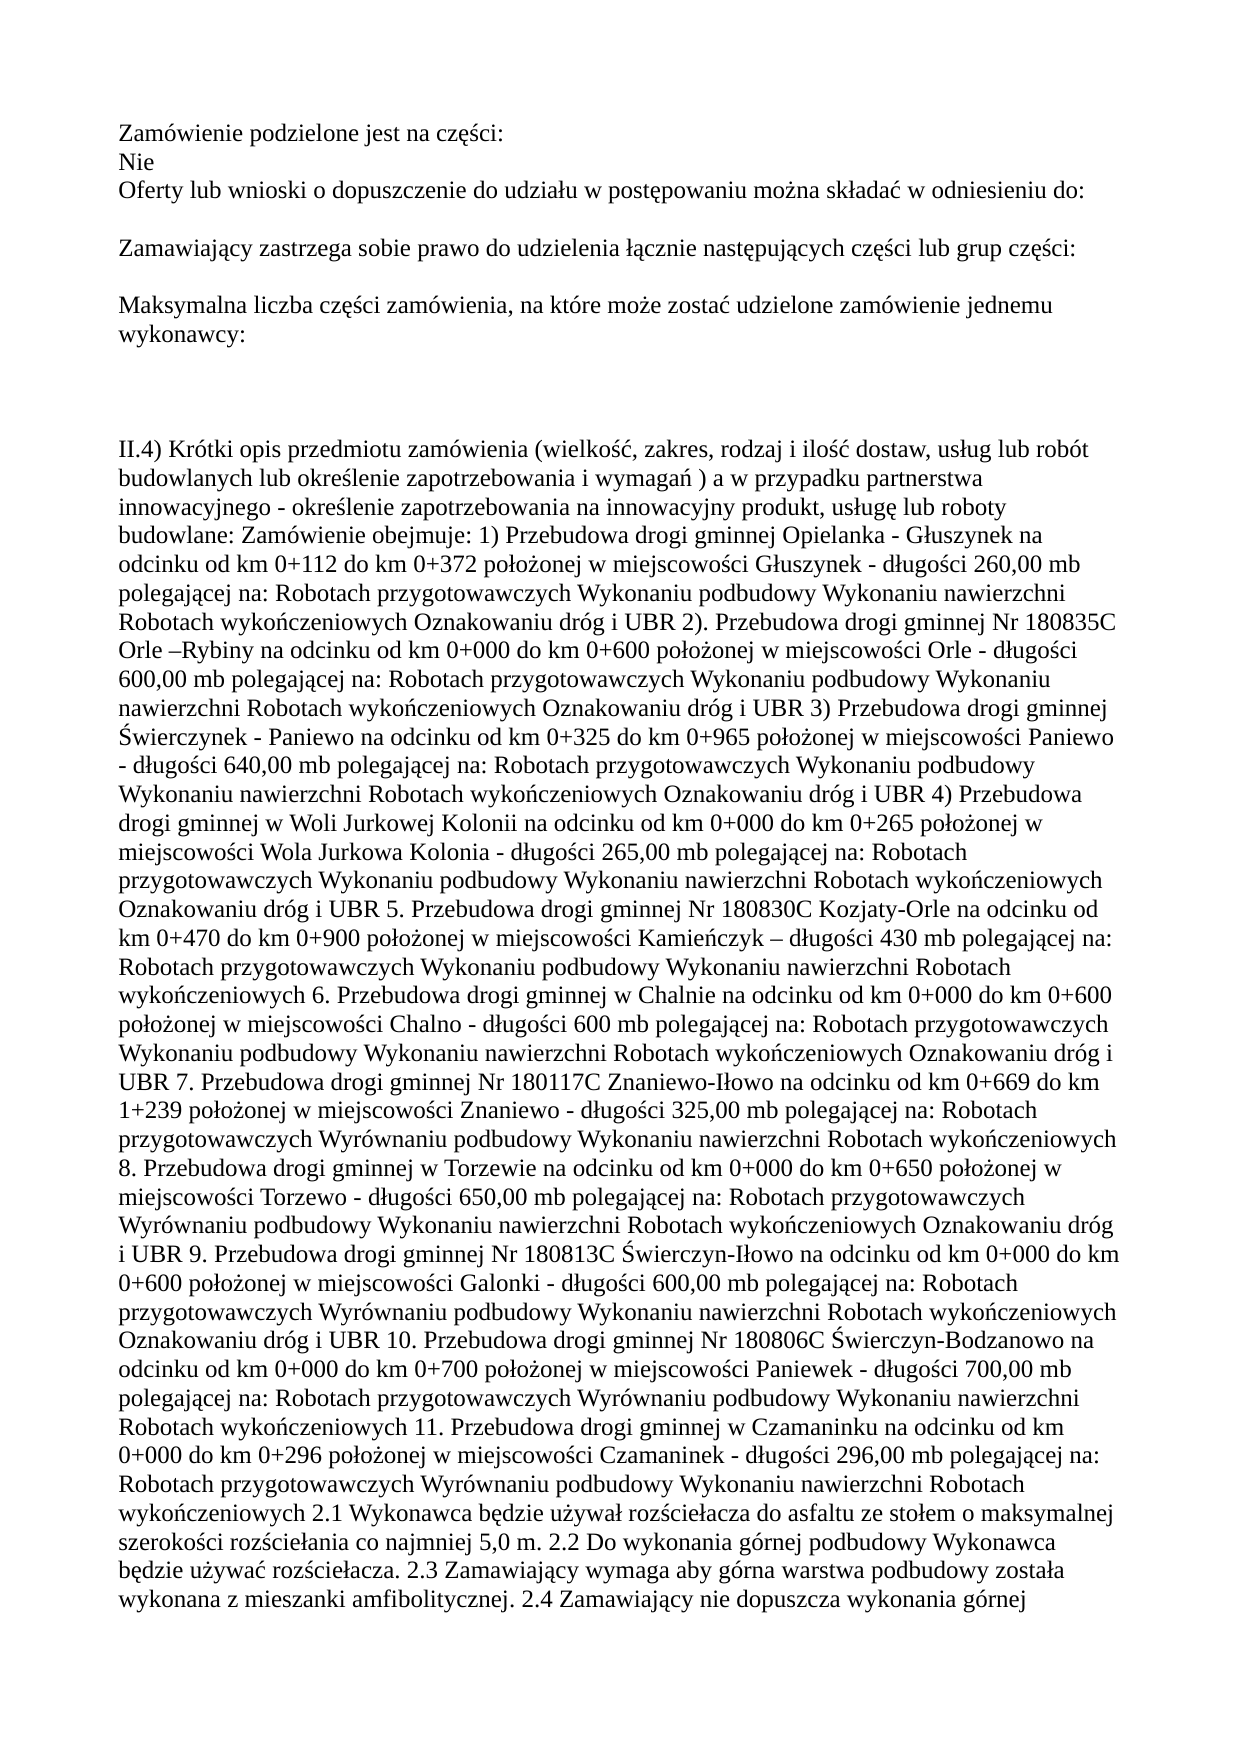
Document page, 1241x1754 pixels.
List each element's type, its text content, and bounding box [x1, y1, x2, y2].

text Maksymalna liczba części zamówienia, na które może zostać udzielone zamówienie jednemu wykonawcy: [118, 291, 1122, 348]
text Oferty lub wnioski o dopuszczenie do udziału w postępowaniu można składać w odniesieniu do: [118, 176, 1122, 204]
text Zamówienie podzielone jest na części: [118, 118, 1122, 147]
text Zamawiający zastrzega sobie prawo do udzielenia łącznie następujących części lub grup części: [118, 233, 1122, 262]
text Nie [118, 147, 1122, 176]
text II.4) Krótki opis przedmiotu zamówienia (wielkość, zakres, rodzaj i ilość dostaw, usług lub robót budowlanych lub określenie zapotrzebowania i wymagań ) a w przypadku partnerstwa innowacyjnego - określenie zapotrzebowania na innowacyjny produkt, usługę lub roboty budowlane: Zamówienie obejmuje: 1) Przebudowa drogi gminnej Opielanka - Głuszynek na odcinku od km 0+112 do km 0+372 położonej w miejscowości Głuszynek - długości 260,00 mb polegającej na: Robotach przygotowawczych Wykonaniu podbudowy Wykonaniu nawierzchni Robotach wykończeniowych Oznakowaniu dróg i UBR 2). Przebudowa drogi gminnej Nr 180835C Orle –Rybiny na odcinku od km 0+000 do km 0+600 położonej w miejscowości Orle - długości 600,00 mb polegającej na: Robotach przygotowawczych Wykonaniu podbudowy Wykonaniu nawierzchni Robotach wykończeniowych Oznakowaniu dróg i UBR 3) Przebudowa drogi gminnej Świerczynek - Paniewo na odcinku od km 0+325 do km 0+965 położonej w miejscowości Paniewo - długości 640,00 mb polegającej na: Robotach przygotowawczych Wykonaniu podbudowy Wykonaniu nawierzchni Robotach wykończeniowych Oznakowaniu dróg i UBR 4) Przebudowa drogi gminnej w Woli Jurkowej Kolonii na odcinku od km 0+000 do km 0+265 położonej w miejscowości Wola Jurkowa Kolonia - długości 265,00 mb polegającej na: Robotach przygotowawczych Wykonaniu podbudowy Wykonaniu nawierzchni Robotach wykończeniowych Oznakowaniu dróg i UBR 5. Przebudowa drogi gminnej Nr 180830C Kozjaty-Orle na odcinku od km 0+470 do km 0+900 położonej w miejscowości Kamieńczyk – długości 430 mb polegającej na: Robotach przygotowawczych Wykonaniu podbudowy Wykonaniu nawierzchni Robotach wykończeniowych 6. Przebudowa drogi gminnej w Chalnie na odcinku od km 0+000 do km 0+600 położonej w miejscowości Chalno - długości 600 mb polegającej na: Robotach przygotowawczych Wykonaniu podbudowy Wykonaniu nawierzchni Robotach wykończeniowych Oznakowaniu dróg i UBR 7. Przebudowa drogi gminnej Nr 180117C Znaniewo-Iłowo na odcinku od km 0+669 do km 1+239 położonej w miejscowości Znaniewo - długości 325,00 mb polegającej na: Robotach przygotowawczych Wyrównaniu podbudowy Wykonaniu nawierzchni Robotach wykończeniowych 8. Przebudowa drogi gminnej w Torzewie na odcinku od km 0+000 do km 0+650 położonej w miejscowości Torzewo - długości 650,00 mb polegającej na: Robotach przygotowawczych Wyrównaniu podbudowy Wykonaniu nawierzchni Robotach wykończeniowych Oznakowaniu dróg i UBR 9. Przebudowa drogi gminnej Nr 180813C Świerczyn-Iłowo na odcinku od km 0+000 do km 0+600 położonej w miejscowości Galonki - długości 600,00 mb polegającej na: Robotach przygotowawczych Wyrównaniu podbudowy Wykonaniu nawierzchni Robotach wykończeniowych Oznakowaniu dróg i UBR 10. Przebudowa drogi gminnej Nr 180806C Świerczyn-Bodzanowo na odcinku od km 0+000 do km 0+700 położonej w miejscowości Paniewek - długości 700,00 mb polegającej na: Robotach przygotowawczych Wyrównaniu podbudowy Wykonaniu nawierzchni Robotach wykończeniowych 11. Przebudowa drogi gminnej w Czamaninku na odcinku od km 0+000 do km 0+296 położonej w miejscowości Czamaninek - długości 296,00 mb polegającej na: Robotach przygotowawczych Wyrównaniu podbudowy Wykonaniu nawierzchni Robotach wykończeniowych 2.1 Wykonawca będzie używał rozściełacza do asfaltu ze stołem o maksymalnej szerokości rozściełania co najmniej 5,0 m. 2.2 Do wykonania górnej podbudowy Wykonawca będzie używać rozściełacza. 2.3 Zamawiający wymaga aby górna warstwa podbudowy została wykonana z mieszanki amfibolitycznej. 2.4 Zamawiający nie dopuszcza wykonania górnej [118, 434, 1122, 1613]
